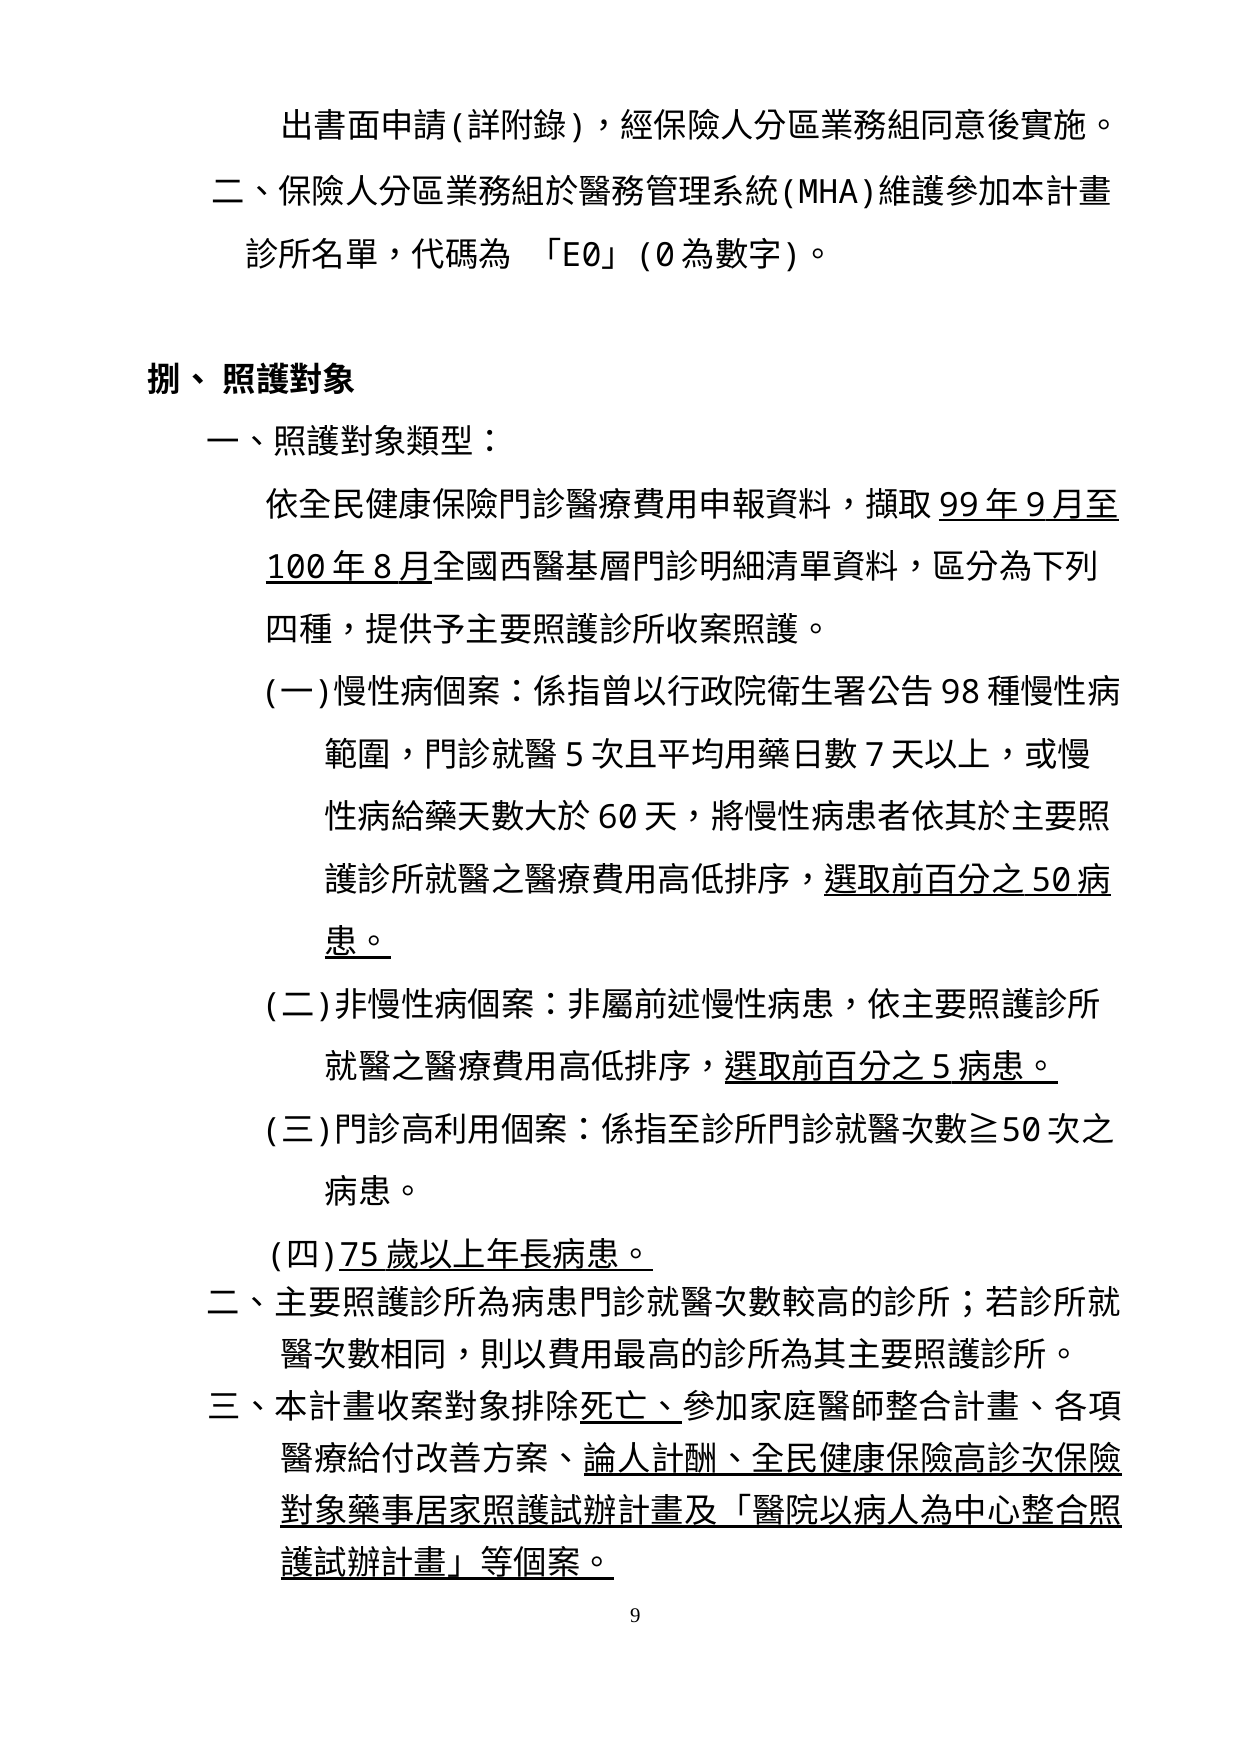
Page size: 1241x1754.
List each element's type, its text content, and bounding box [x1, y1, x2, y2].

text 三、本計畫收案對象排除死亡、參加家庭醫師整合計畫、各項醫療給付改善方案、論人計酬、全民健康保險高診次保險對象藥事居家照護試辦計畫及「醫院以病人為中心整合照護試辦計畫」等個案。 [207, 1377, 1122, 1585]
list 照護對象 [148, 335, 1122, 398]
text 二、保險人分區業務組於醫務管理系統(MHA)維護參加本計畫診所名單，代碼為 「E0」(0為數字)。 [211, 148, 1122, 273]
text (四)75歲以上年長病患。 [148, 1210, 1122, 1273]
text (一)慢性病個案：係指曾以行政院衛生署公告98種慢性病範圍，門診就醫5次且平均用藥日數7天以上，或慢性病給藥天數大於60天，將慢性病患者依其於主要照護診所就醫之醫療費用高低排序，選取前百分之50病患。 [260, 648, 1122, 960]
text 二、主要照護診所為病患門診就醫次數較高的診所；若診所就醫次數相同，則以費用最高的診所為其主要照護診所。 [207, 1273, 1122, 1377]
text 出書面申請(詳附錄)，經保險人分區業務組同意後實施。 [207, 96, 1122, 148]
text 一、照護對象類型： [164, 398, 1122, 460]
text (二)非慢性病個案：非屬前述慢性病患，依主要照護診所就醫之醫療費用高低排序，選取前百分之5病患。 [261, 960, 1122, 1085]
text (三)門診高利用個案：係指至診所門診就醫次數≧50次之病患。 [261, 1085, 1122, 1210]
text 依全民健康保險門診醫療費用申報資料，擷取99年9月至100年8月全國西醫基層門診明細清單資料，區分為下列四種，提供予主要照護診所收案照護。 [265, 460, 1122, 648]
